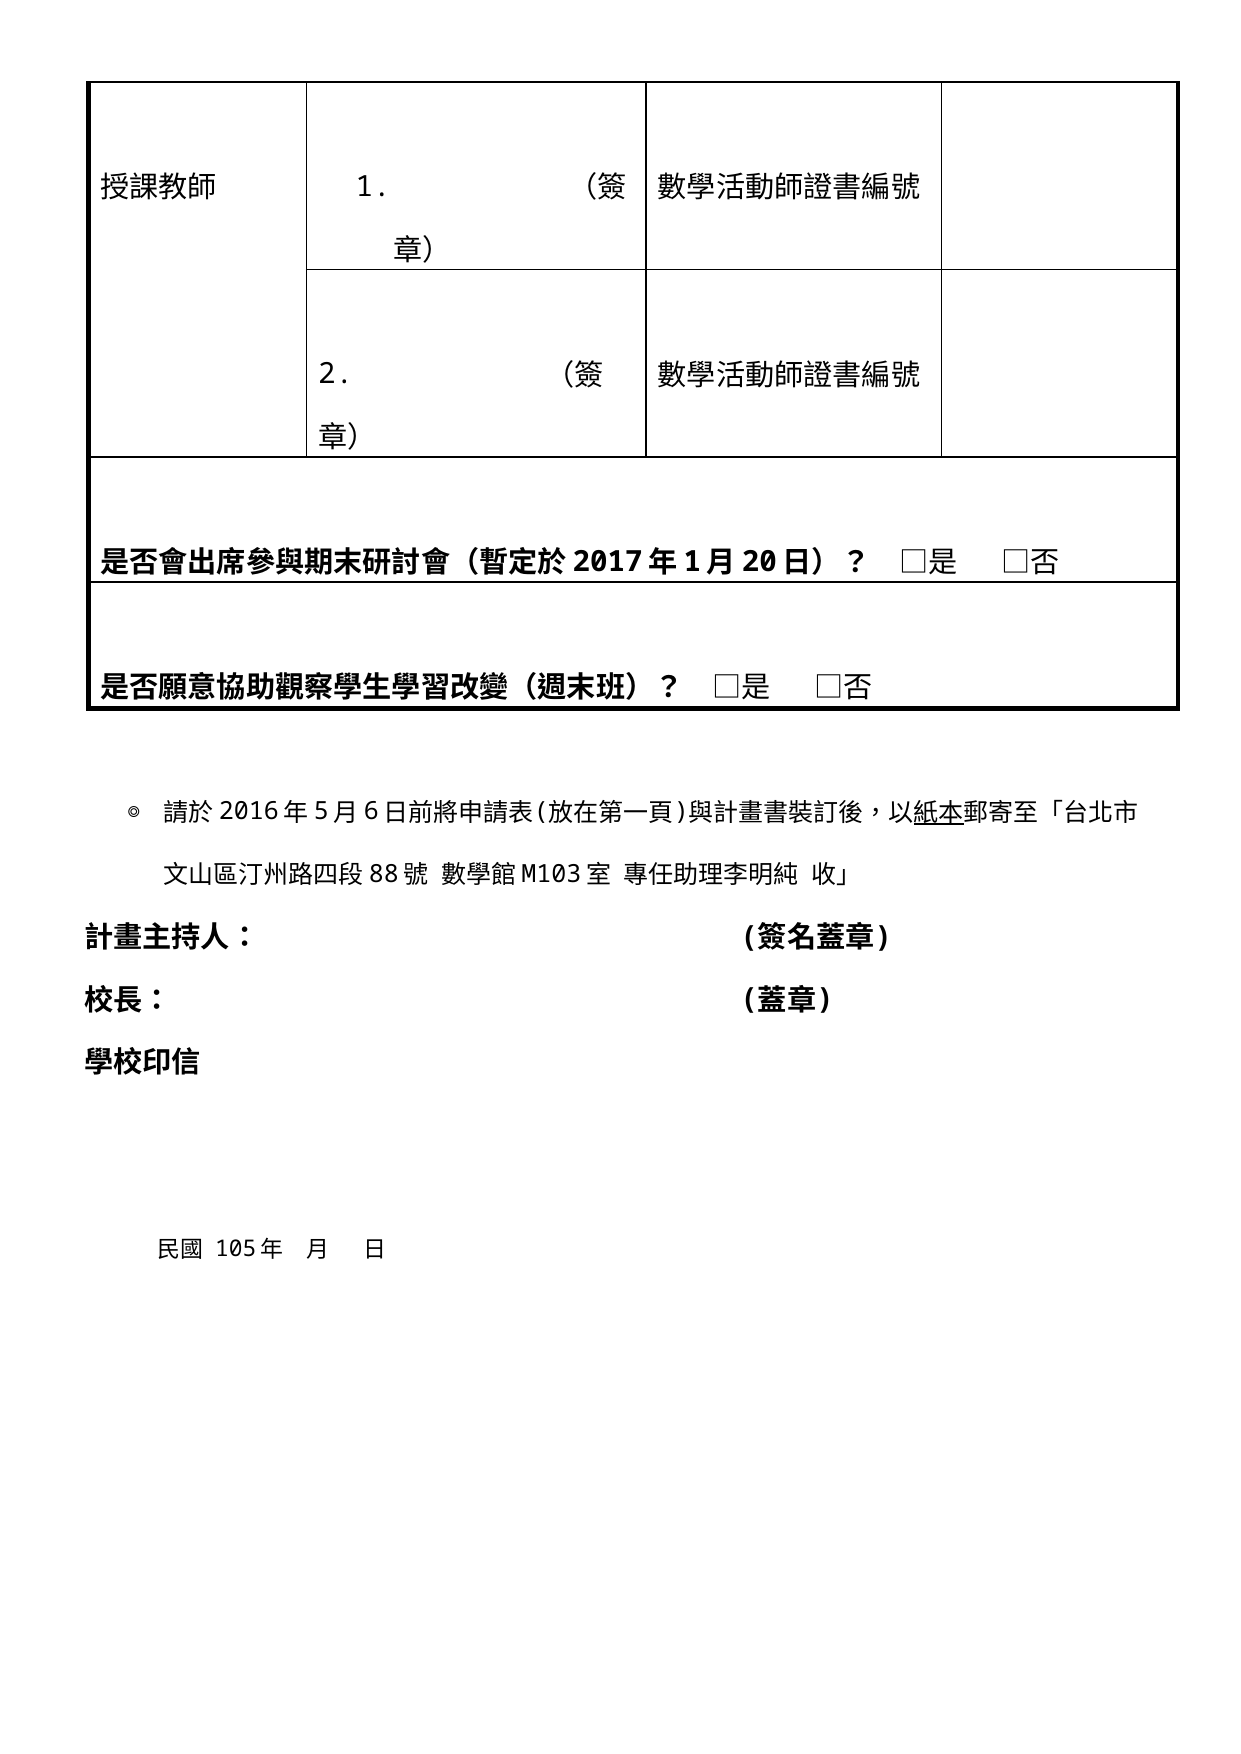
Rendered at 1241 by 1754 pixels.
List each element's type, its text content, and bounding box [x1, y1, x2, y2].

list 請於2016年5月6日前將申請表(放在第一頁)與計畫書裝訂後，以紙本郵寄至「台北市文山區汀州路四段88號 數學館M103室 專任助理李明純 收」 [126, 768, 1152, 893]
text 學校印信 [55, 1018, 1217, 1081]
text 計畫主持人： (簽名蓋章) [55, 893, 1217, 956]
table_cell [942, 83, 1176, 268]
table_cell 數學活動師證書編號 [647, 270, 941, 456]
table_cell 是否會出席參與期末研討會（暫定於2017年1月20日）？ □是 □否 [91, 458, 1176, 581]
table_cell 是否願意協助觀察學生學習改變（週末班）？ □是 □否 [91, 583, 1176, 706]
text 校長： (蓋章) [55, 956, 1217, 1018]
table_cell 數學活動師證書編號 [647, 83, 941, 268]
table_cell [942, 270, 1176, 456]
table_cell （簽章） [307, 83, 645, 268]
table_cell 2. （簽章） [307, 270, 645, 456]
table_cell 授課教師 [91, 83, 306, 456]
text 民國 105年 月 日 [89, 1206, 1152, 1268]
